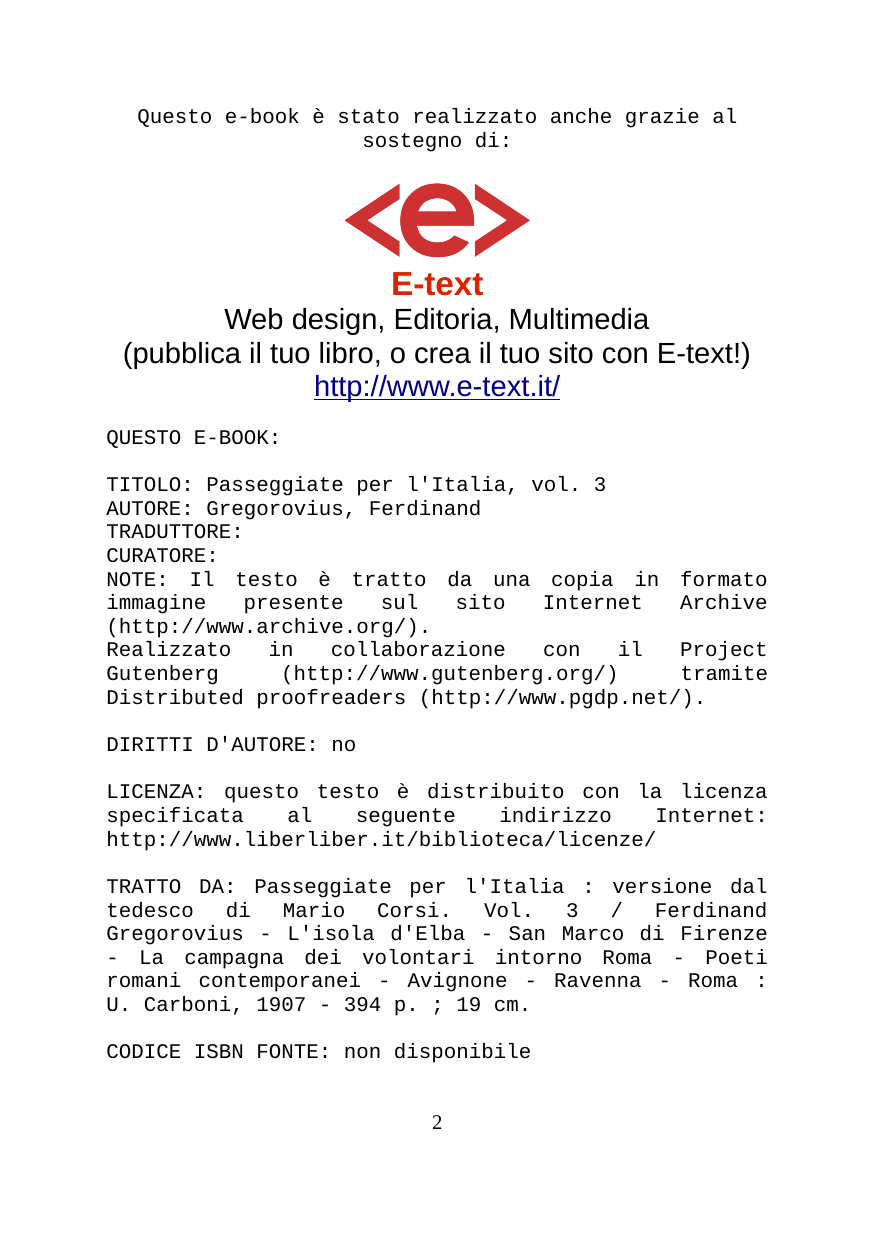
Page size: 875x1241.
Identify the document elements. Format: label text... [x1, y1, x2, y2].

text TRADUTTORE: [106, 521, 768, 545]
text (pubblica il tuo libro, o crea il tuo sito con E-text!) [106, 336, 768, 369]
text Web design, Editoria, Multimedia [106, 302, 768, 336]
text CODICE ISBN FONTE: non disponibile [106, 1041, 768, 1065]
text TRATTO DA: Passeggiate per l'Italia : versione dal tedesco di Mario Corsi. Vol. 3 / Ferdinand Gregorovius - L'isola d'Elba - San Marco di Firenze - La campagna dei volontari intorno Roma - Poeti romani contemporanei - Avignone - Ravenna - Roma : U. Carboni, 1907 - 394 p. ; 19 cm. [106, 876, 768, 1018]
text CURATORE: [106, 545, 768, 568]
text QUESTO E-BOOK: [106, 427, 768, 450]
text NOTE: Il testo è tratto da una copia in formato immagine presente sul sito Internet Archive (http://www.archive.org/). [106, 568, 768, 639]
text E-text [106, 264, 768, 302]
text TITOLO: Passeggiate per l'Italia, vol. 3 [106, 474, 768, 498]
picture [343, 183, 531, 258]
text AUTORE: Gregorovius, Ferdinand [106, 498, 768, 521]
text http://www.e-text.it/ [106, 369, 768, 403]
text Realizzato in collaborazione con il Project Gutenberg (http://www.gutenberg.org/) tramite Distributed proofreaders (http://www.pgdp.net/). [106, 639, 768, 710]
text Questo e-book è stato realizzato anche grazie al sostegno di: [106, 106, 768, 153]
text DIRITTI D'AUTORE: no [106, 734, 768, 758]
text LICENZA: questo testo è distribuito con la licenza specificata al seguente indirizzo Internet: http://www.liberliber.it/biblioteca/licenze/ [106, 781, 768, 852]
